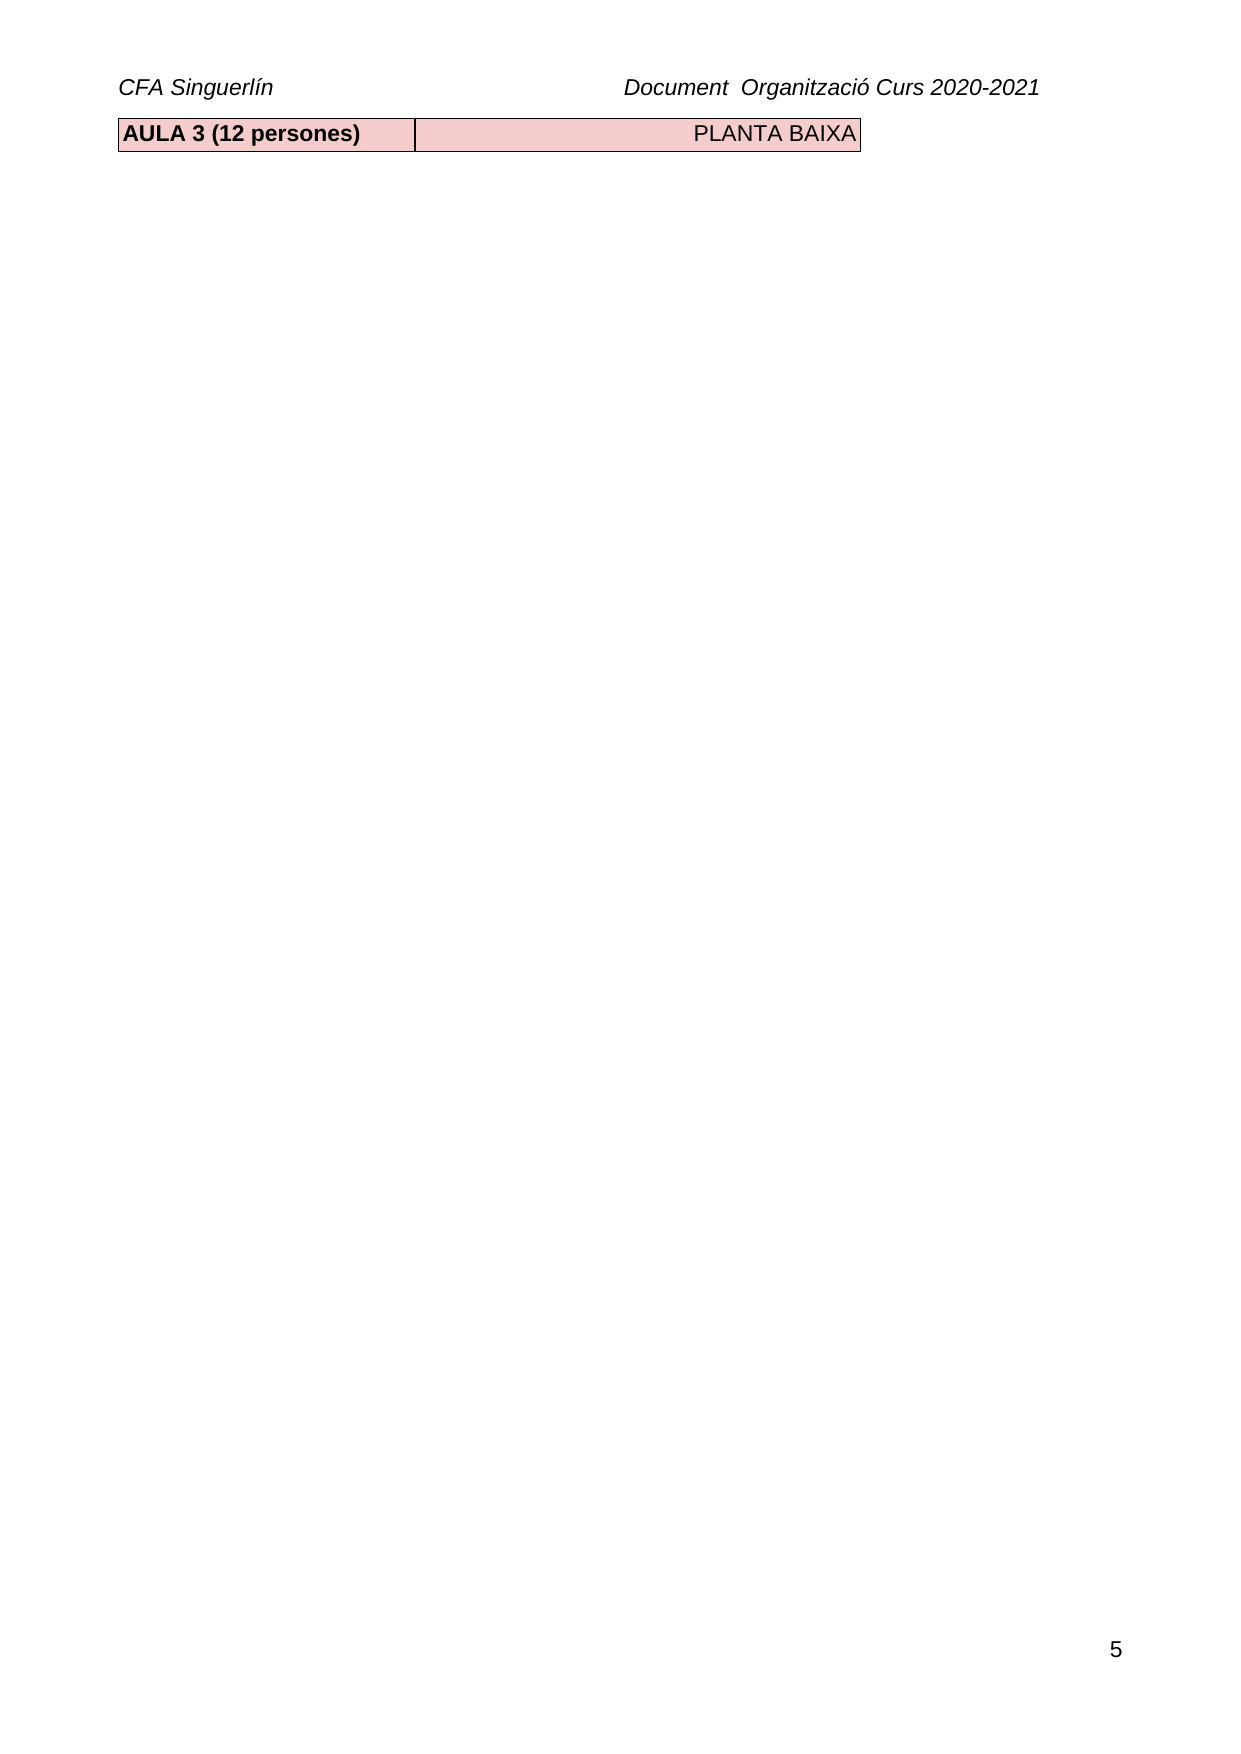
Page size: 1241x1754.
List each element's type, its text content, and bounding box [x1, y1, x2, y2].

table_header AULA 3 (12 persones) [119, 119, 414, 151]
table_header PLANTA BAIXA [416, 119, 860, 151]
